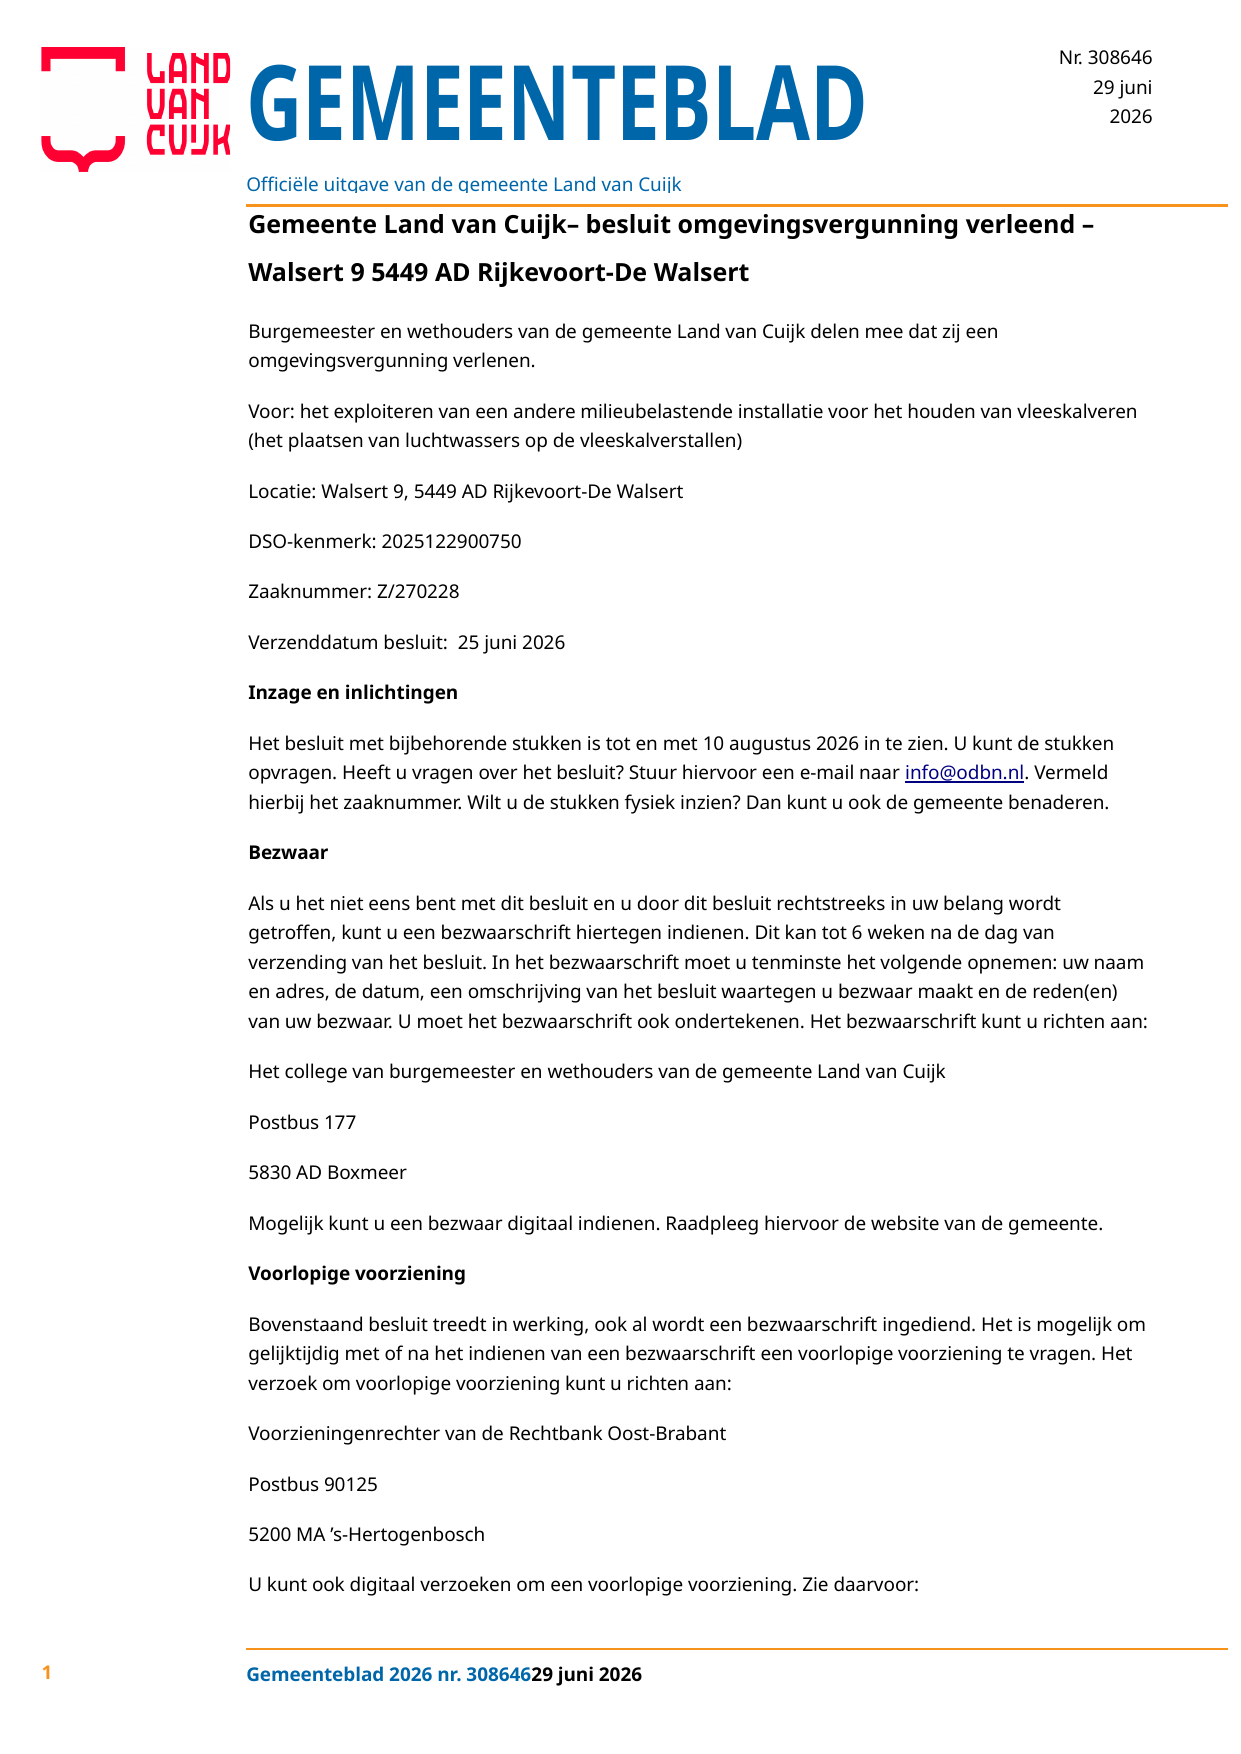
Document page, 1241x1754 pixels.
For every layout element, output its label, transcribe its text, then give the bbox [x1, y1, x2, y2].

text Mogelijk kunt u een bezwaar digitaal indienen. Raadpleeg hiervoor de website van de gemeente. [248, 1210, 1152, 1236]
text Gemeente Land van Cuijk– besluit omgevingsvergunning verleend – Walsert 9 5449 AD Rijkevoort-De Walsert [248, 207, 1152, 288]
text Voorlopige voorziening [248, 1260, 1152, 1286]
text Het besluit met bijbehorende stukken is tot en met 10 augustus 2026 in te zien. U kunt de stukken opvragen. Heeft u vragen over het besluit? Stuur hiervoor een e-mail naar info@odbn.nl. Vermeld hierbij het zaaknummer. Wilt u de stukken fysiek inzien? Dan kunt u ook de gemeente benaderen. [248, 730, 1152, 815]
text 5830 AD Boxmeer [248, 1159, 1152, 1185]
text DSO-kenmerk: 2025122900750 [248, 528, 1152, 554]
text Locatie: Walsert 9, 5449 AD Rijkevoort-De Walsert [248, 478, 1152, 504]
text 5200 MA ’s-Hertogenbosch [248, 1521, 1152, 1547]
text Verzenddatum besluit: 25 juni 2026 [248, 629, 1152, 655]
text Inzage en inlichtingen [248, 679, 1152, 705]
text Postbus 177 [248, 1109, 1152, 1135]
text Het college van burgemeester en wethouders van de gemeente Land van Cuijk [248, 1059, 1152, 1084]
text Bovenstaand besluit treedt in werking, ook al wordt een bezwaarschrift ingediend. Het is mogelijk om gelijktijdig met of na het indienen van een bezwaarschrift een voorlopige voorziening te vragen. Het verzoek om voorlopige voorziening kunt u richten aan: [248, 1311, 1152, 1396]
text Postbus 90125 [248, 1471, 1152, 1497]
text Zaaknummer: Z/270228 [248, 579, 1152, 604]
picture [41, 47, 231, 172]
text Bezwaar [248, 839, 1152, 865]
text U kunt ook digitaal verzoeken om een voorlopige voorziening. Zie daarvoor: [248, 1572, 1152, 1597]
text Voorzieningenrechter van de Rechtbank Oost-Brabant [248, 1420, 1152, 1446]
text Voor: het exploiteren van een andere milieubelastende installatie voor het houden van vleeskalveren (het plaatsen van luchtwassers op de vleeskalverstallen) [248, 398, 1152, 453]
text Als u het niet eens bent met dit besluit en u door dit besluit rechtstreeks in uw belang wordt getroffen, kunt u een bezwaarschrift hiertegen indienen. Dit kan tot 6 weken na de dag van verzending van het besluit. In het bezwaarschrift moet u tenminste het volgende opnemen: uw naam en adres, de datum, een omschrijving van het besluit waartegen u bezwaar maakt en de reden(en) van uw bezwaar. U moet het bezwaarschrift ook ondertekenen. Het bezwaarschrift kunt u richten aan: [248, 890, 1152, 1034]
text Burgemeester en wethouders van de gemeente Land van Cuijk delen mee dat zij een omgevingsvergunning verlenen. [248, 318, 1152, 373]
